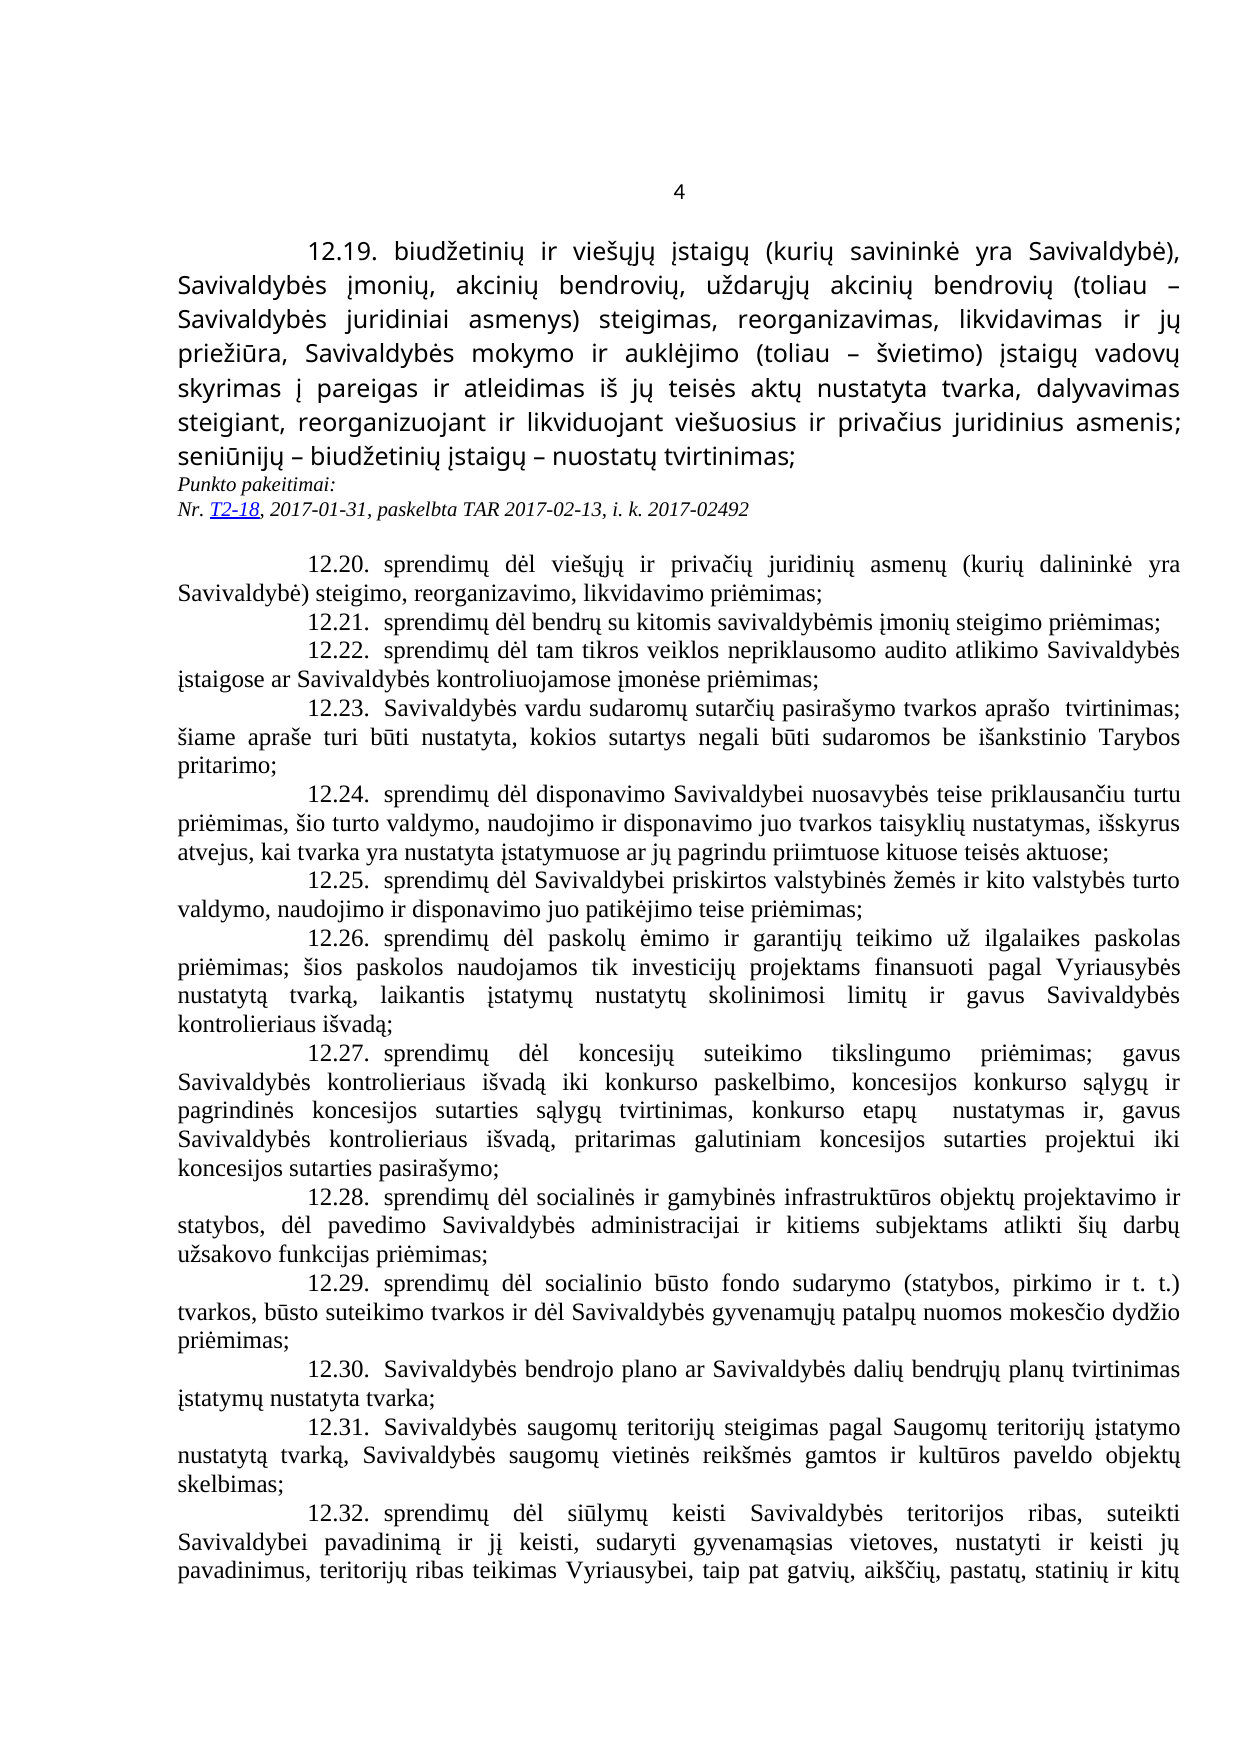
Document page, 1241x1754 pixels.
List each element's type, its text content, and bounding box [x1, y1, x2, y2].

text 12.28. sprendimų dėl socialinės ir gamybinės infrastruktūros objektų projektavimo ir statybos, dėl pavedimo Savivaldybės administracijai ir kitiems subjektams atlikti šių darbų užsakovo funkcijas priėmimas; [177, 1182, 1181, 1268]
text 12.21. sprendimų dėl bendrų su kitomis savivaldybėmis įmonių steigimo priėmimas; [177, 607, 1181, 636]
text 12.19. biudžetinių ir viešųjų įstaigų (kurių savininkė yra Savivaldybė), Savivaldybės įmonių, akcinių bendrovių, uždarųjų akcinių bendrovių (toliau – Savivaldybės juridiniai asmenys) steigimas, reorganizavimas, likvidavimas ir jų priežiūra, Savivaldybės mokymo ir auklėjimo (toliau – švietimo) įstaigų vadovų skyrimas į pareigas ir atleidimas iš jų teisės aktų nustatyta tvarka, dalyvavimas steigiant, reorganizuojant ir likviduojant viešuosius ir privačius juridinius asmenis; seniūnijų – biudžetinių įstaigų – nuostatų tvirtinimas; [177, 234, 1181, 472]
text 12.30. Savivaldybės bendrojo plano ar Savivaldybės dalių bendrųjų planų tvirtinimas įstatymų nustatyta tvarka; [177, 1354, 1181, 1412]
text 12.25. sprendimų dėl Savivaldybei priskirtos valstybinės žemės ir kito valstybės turto valdymo, naudojimo ir disponavimo juo patikėjimo teise priėmimas; [177, 866, 1181, 923]
text 12.29. sprendimų dėl socialinio būsto fondo sudarymo (statybos, pirkimo ir t. t.) tvarkos, būsto suteikimo tvarkos ir dėl Savivaldybės gyvenamųjų patalpų nuomos mokesčio dydžio priėmimas; [177, 1268, 1181, 1354]
text Nr. T2-18, 2017-01-31, paskelbta TAR 2017-02-13, i. k. 2017-02492 [177, 496, 1181, 521]
text 12.24. sprendimų dėl disponavimo Savivaldybei nuosavybės teise priklausančiu turtu priėmimas, šio turto valdymo, naudojimo ir disponavimo juo tvarkos taisyklių nustatymas, išskyrus atvejus, kai tvarka yra nustatyta įstatymuose ar jų pagrindu priimtuose kituose teisės aktuose; [177, 779, 1181, 866]
text 12.22. sprendimų dėl tam tikros veiklos nepriklausomo audito atlikimo Savivaldybės įstaigose ar Savivaldybės kontroliuojamose įmonėse priėmimas; [177, 636, 1181, 693]
text Punkto pakeitimai: [177, 472, 1181, 496]
text 12.32. sprendimų dėl siūlymų keisti Savivaldybės teritorijos ribas, suteikti Savivaldybei pavadinimą ir jį keisti, sudaryti gyvenamąsias vietoves, nustatyti ir keisti jų pavadinimus, teritorijų ribas teikimas Vyriausybei, taip pat gatvių, aikščių, pastatų, statinių ir kitų [177, 1498, 1181, 1584]
text 12.31. Savivaldybės saugomų teritorijų steigimas pagal Saugomų teritorijų įstatymo nustatytą tvarką, Savivaldybės saugomų vietinės reikšmės gamtos ir kultūros paveldo objektų skelbimas; [177, 1412, 1181, 1498]
text 12.23. Savivaldybės vardu sudaromų sutarčių pasirašymo tvarkos aprašo tvirtinimas; šiame apraše turi būti nustatyta, kokios sutartys negali būti sudaromos be išankstinio Tarybos pritarimo; [177, 693, 1181, 779]
text 12.26. sprendimų dėl paskolų ėmimo ir garantijų teikimo už ilgalaikes paskolas priėmimas; šios paskolos naudojamos tik investicijų projektams finansuoti pagal Vyriausybės nustatytą tvarką, laikantis įstatymų nustatytų skolinimosi limitų ir gavus Savivaldybės kontrolieriaus išvadą; [177, 923, 1181, 1038]
text 12.27. sprendimų dėl koncesijų suteikimo tikslingumo priėmimas; gavus Savivaldybės kontrolieriaus išvadą iki konkurso paskelbimo, koncesijos konkurso sąlygų ir pagrindinės koncesijos sutarties sąlygų tvirtinimas, konkurso etapų nustatymas ir, gavus Savivaldybės kontrolieriaus išvadą, pritarimas galutiniam koncesijos sutarties projektui iki koncesijos sutarties pasirašymo; [177, 1038, 1181, 1182]
text 12.20. sprendimų dėl viešųjų ir privačių juridinių asmenų (kurių dalininkė yra Savivaldybė) steigimo, reorganizavimo, likvidavimo priėmimas; [177, 549, 1181, 607]
